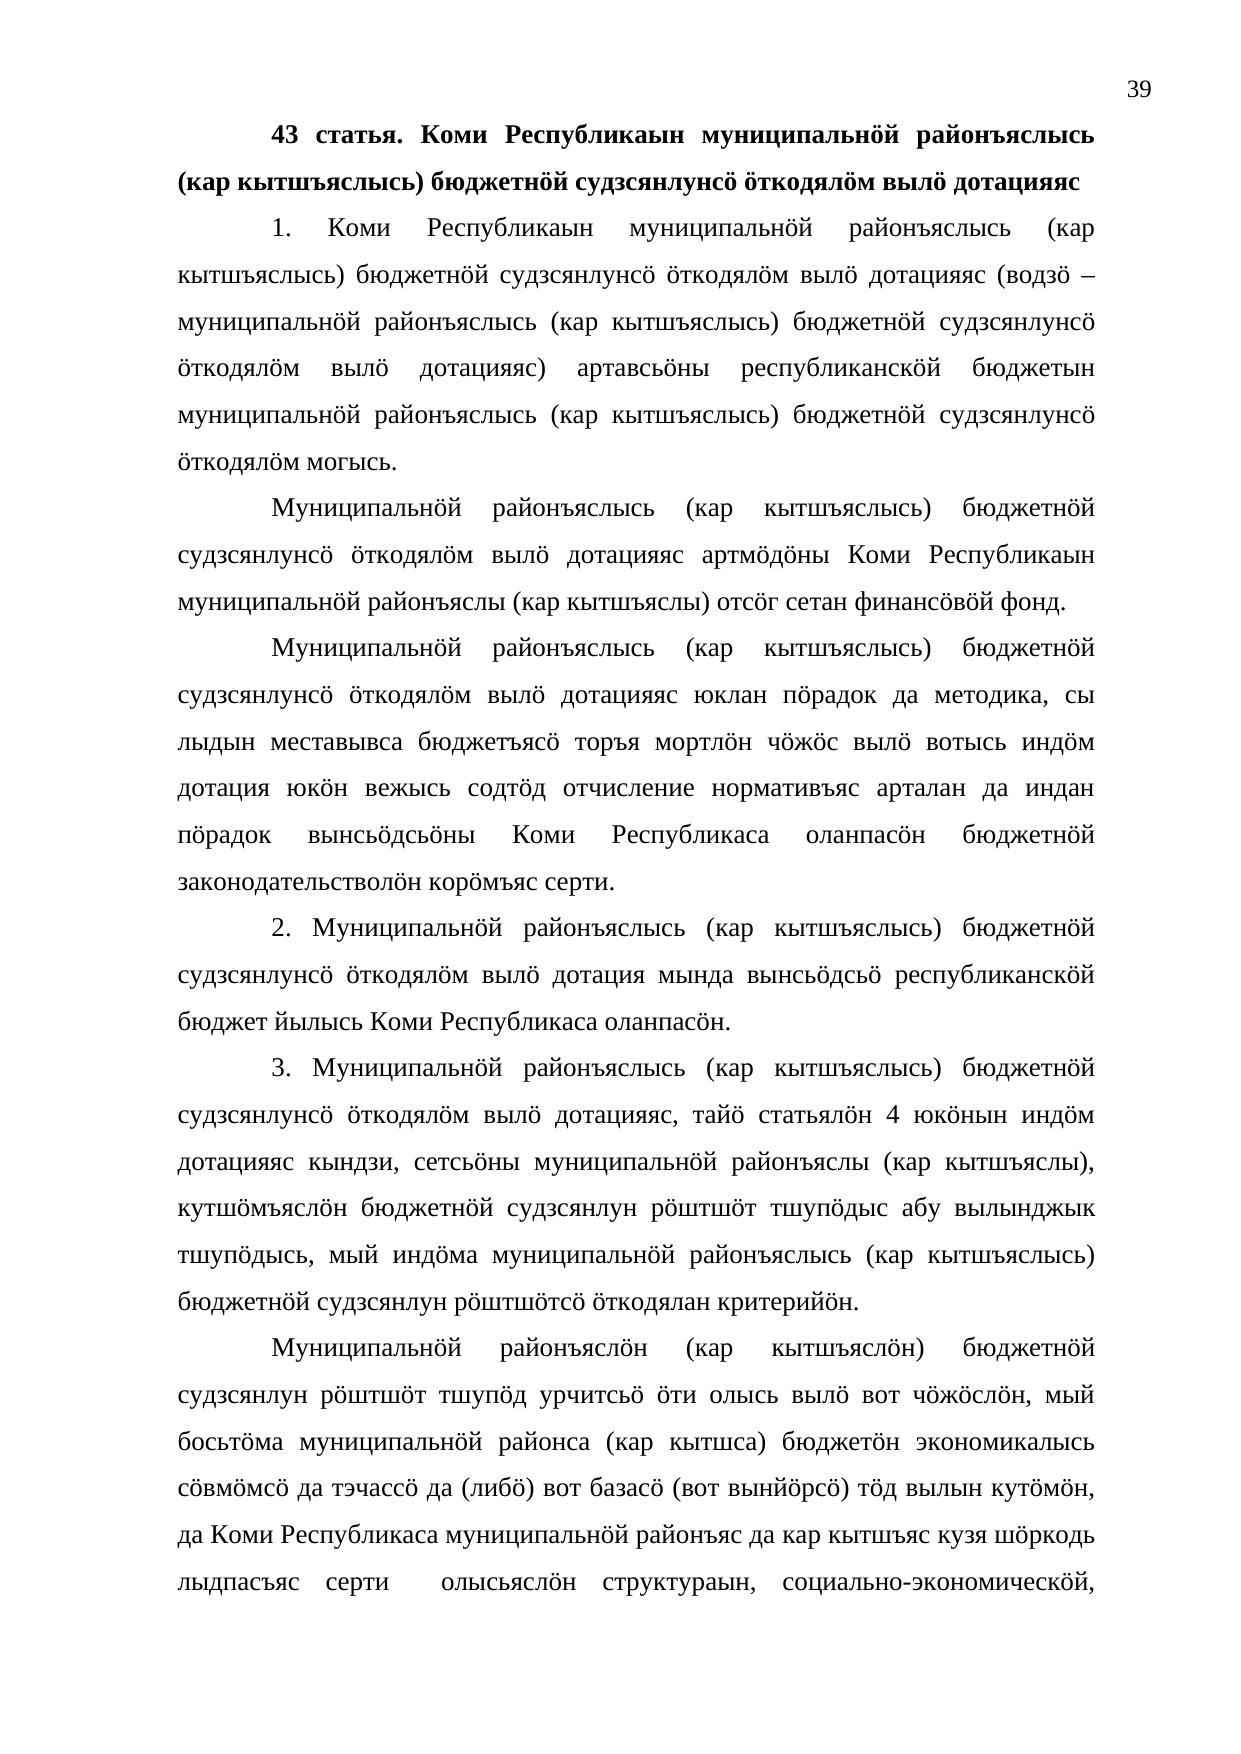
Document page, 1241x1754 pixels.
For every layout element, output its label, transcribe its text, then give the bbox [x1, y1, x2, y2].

text 43 статья. Коми Республикаын муниципальнöй районъяслысь (кар кытшъяслысь) бюджетнöй судзсянлунсö öткодялöм вылö дотацияяс [177, 118, 1096, 196]
text Муниципальнöй районъяслысь (кар кытшъяслысь) бюджетнöй судзсянлунсö öткодялöм вылö дотацияяс артмöдöны Коми Республикаын муниципальнöй районъяслы (кар кытшъяслы) отсöг сетан финансöвöй фонд. [177, 491, 1096, 616]
text 3. Муниципальнöй районъяслысь (кар кытшъяслысь) бюджетнöй судзсянлунсö öткодялöм вылö дотацияяс, тайö статьялöн 4 юкöнын индöм дотацияяс кындзи, сетсьöны муниципальнöй районъяслы (кар кытшъяслы), кутшöмъяслöн бюджетнöй судзсянлун рöштшöт тшупöдыс абу вылынджык тшупöдысь, мый индöма муниципальнöй районъяслысь (кар кытшъяслысь) бюджетнöй судзсянлун рöштшöтсö öткодялан критерийöн. [177, 1051, 1096, 1316]
text 2. Муниципальнöй районъяслысь (кар кытшъяслысь) бюджетнöй судзсянлунсö öткодялöм вылö дотация мында вынсьöдсьö республиканскöй бюджет йылысь Коми Республикаса оланпасöн. [177, 911, 1096, 1036]
text 1. Коми Республикаын муниципальнöй районъяслысь (кар кытшъяслысь) бюджетнöй судзсянлунсö öткодялöм вылö дотацияяс (водзö – муниципальнöй районъяслысь (кар кытшъяслысь) бюджетнöй судзсянлунсö öткодялöм вылö дотацияяс) артавсьöны республиканскöй бюджетын муниципальнöй районъяслысь (кар кытшъяслысь) бюджетнöй судзсянлунсö öткодялöм могысь. [177, 211, 1096, 476]
text Муниципальнöй районъяслысь (кар кытшъяслысь) бюджетнöй судзсянлунсö öткодялöм вылö дотацияяс юклан пöрадок да методика, сы лыдын меставывса бюджетъясö торъя мортлöн чöжöс вылö вотысь индöм дотация юкöн вежысь содтöд отчисление нормативъяс арталан да индан пöрадок вынсьöдсьöны Коми Республикаса оланпасöн бюджетнöй законодательстволöн корöмъяс серти. [177, 631, 1096, 896]
text Муниципальнöй районъяслöн (кар кытшъяслöн) бюджетнöй судзсянлун рöштшöт тшупöд урчитсьö öти олысь вылö вот чöжöслöн, мый босьтöма муниципальнöй районса (кар кытшса) бюджетöн экономикалысь сöвмöмсö да тэчассö да (либö) вот базасö (вот вынйöрсö) тöд вылын кутöмöн, да Коми Республикаса муниципальнöй районъяс да кар кытшъяс кузя шöркодь лыдпасъяс серти олысьяслöн структураын, социально-экономическöй, [177, 1331, 1096, 1596]
